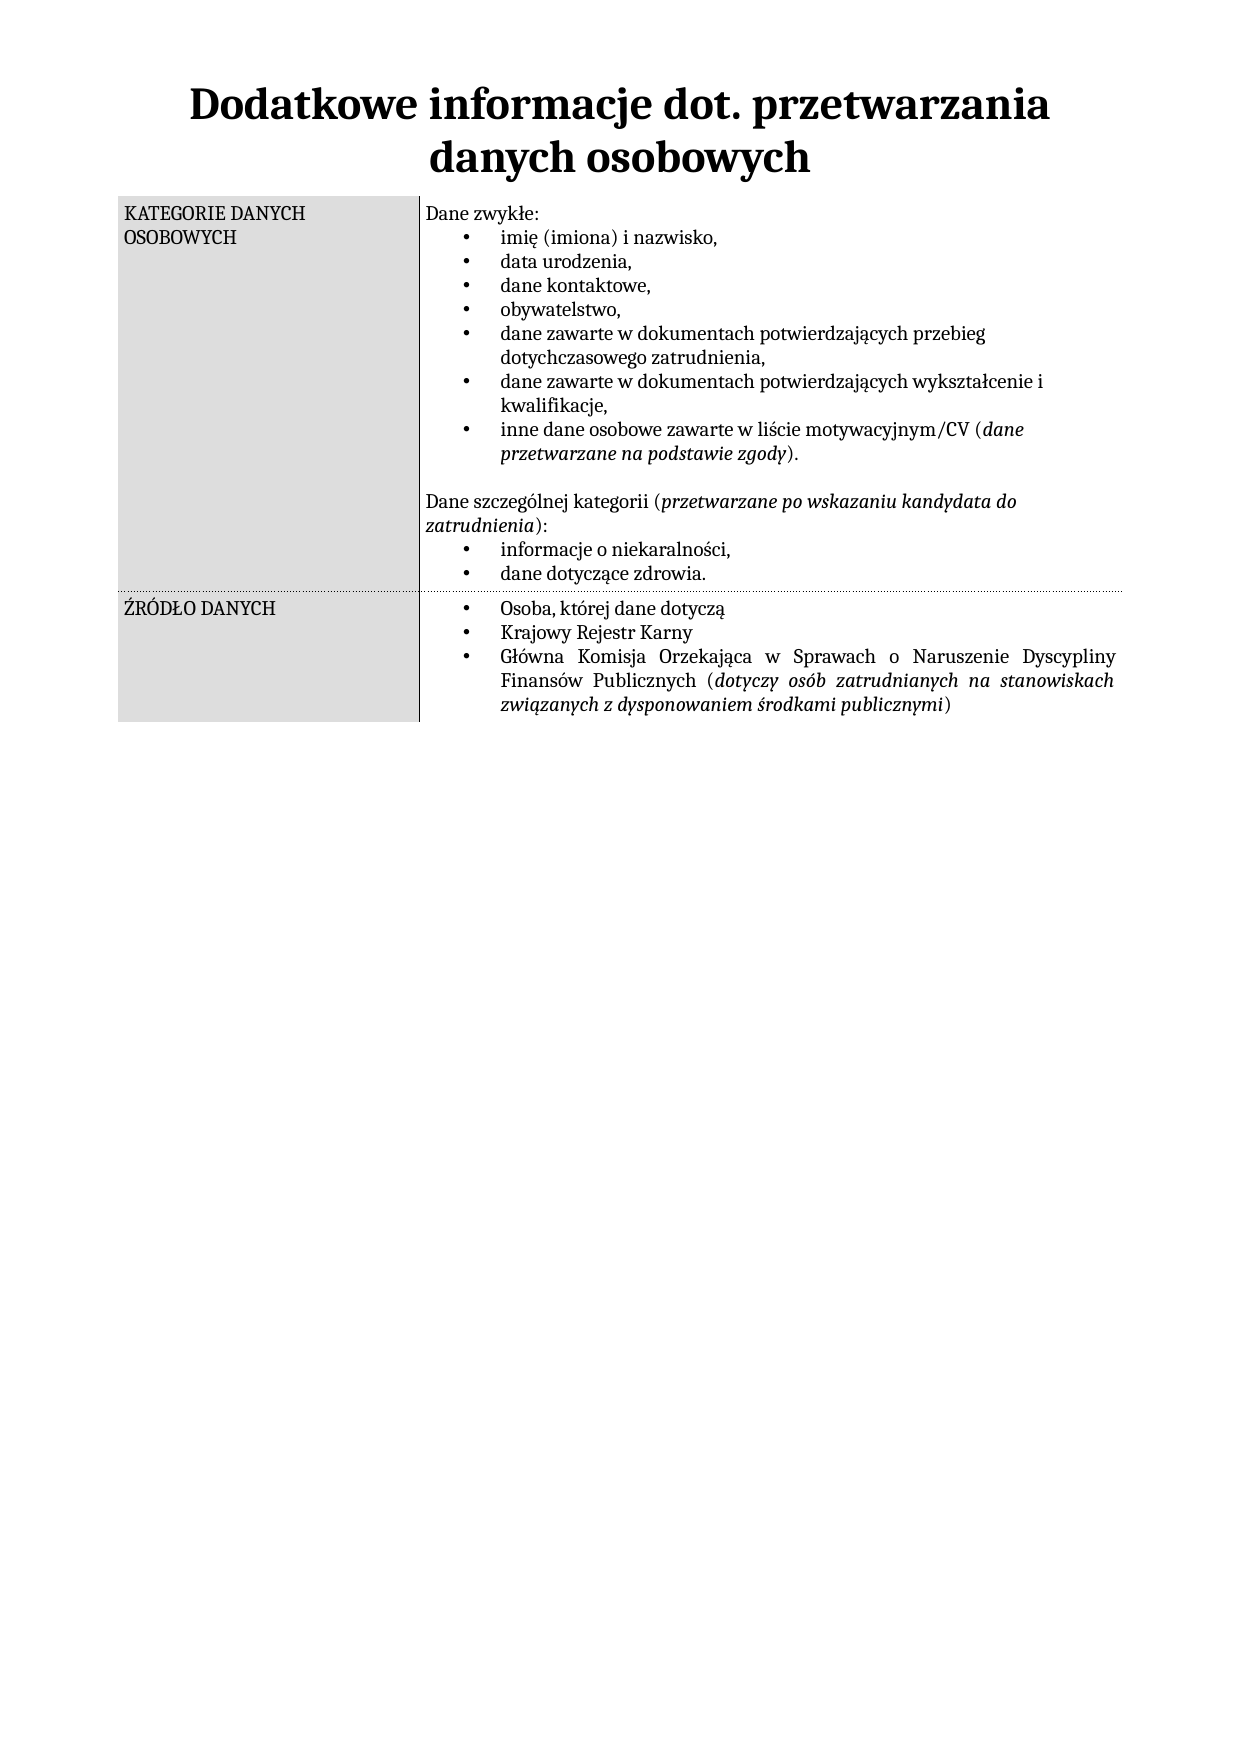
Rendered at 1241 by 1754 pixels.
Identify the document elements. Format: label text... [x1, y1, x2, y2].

table_cell ŹRÓDŁO DANYCH [118, 591, 419, 722]
title Dodatkowe informacje dot. przetwarzania danych osobowych [118, 78, 1122, 183]
table_cell Osoba, której dane dotyczą Krajowy Rejestr Karny Główna Komisja Orzekająca w Sprawach o Naruszenie Dyscypliny Finansów Publicznych (dotyczy osób zatrudnianych na stanowiskach związanych z dysponowaniem środkami publicznymi) [420, 591, 1122, 722]
table_header Dane zwykłe: imię (imiona) i nazwisko, data urodzenia, dane kontaktowe, obywatelstwo, dane zawarte w dokumentach potwierdzających przebieg dotychczasowego zatrudnienia, dane zawarte w dokumentach potwierdzających wykształcenie i kwalifikacje, inne dane osobowe zawarte w liście motywacyjnym/CV (dane przetwarzane na podstawie zgody). Dane szczególnej kategorii (przetwarzane po wskazaniu kandydata do zatrudnienia): informacje o niekaralności, dane dotyczące zdrowia. [420, 196, 1122, 591]
table_header KATEGORIE DANYCH OSOBOWYCH [118, 196, 419, 591]
